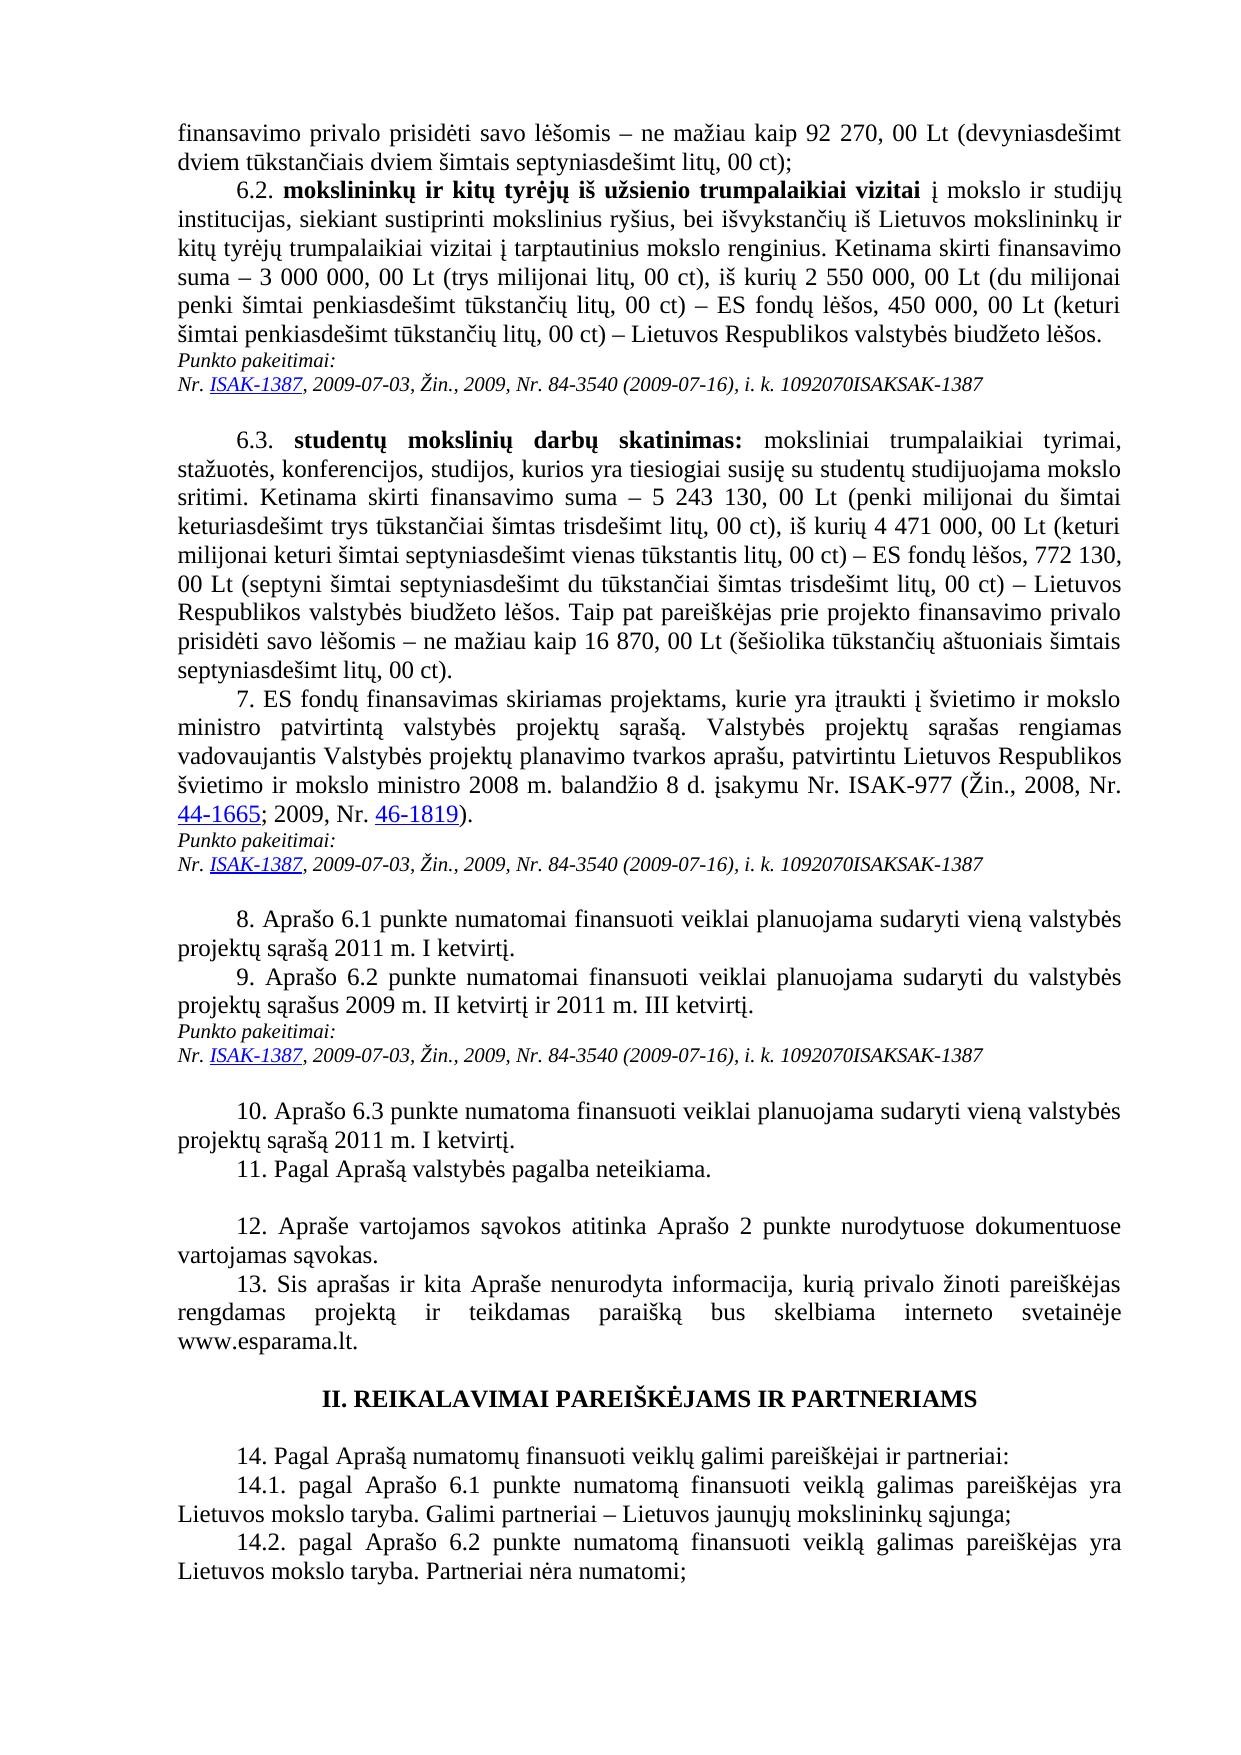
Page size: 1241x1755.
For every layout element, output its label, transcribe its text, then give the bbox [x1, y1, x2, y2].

text 14.1. pagal Aprašo 6.1 punkte numatomą finansuoti veiklą galimas pareiškėjas yra Lietuvos mokslo taryba. Galimi partneriai – Lietuvos jaunųjų mokslininkų sąjunga; [177, 1470, 1122, 1527]
text 14. Pagal Aprašą numatomų finansuoti veiklų galimi pareiškėjai ir partneriai: [177, 1441, 1122, 1470]
text 12. Apraše vartojamos sąvokos atitinka Aprašo 2 punkte nurodytuose dokumentuose vartojamas sąvokas. [177, 1211, 1122, 1269]
text 6.3. studentų mokslinių darbų skatinimas: moksliniai trumpalaikiai tyrimai, stažuotės, konferencijos, studijos, kurios yra tiesiogiai susiję su studentų studijuojama mokslo sritimi. Ketinama skirti finansavimo suma – 5 243 130, 00 Lt (penki milijonai du šimtai keturiasdešimt trys tūkstančiai šimtas trisdešimt litų, 00 ct), iš kurių 4 471 000, 00 Lt (keturi milijonai keturi šimtai septyniasdešimt vienas tūkstantis litų, 00 ct) – ES fondų lėšos, 772 130, 00 Lt (septyni šimtai septyniasdešimt du tūkstančiai šimtas trisdešimt litų, 00 ct) – Lietuvos Respublikos valstybės biudžeto lėšos. Taip pat pareiškėjas prie projekto finansavimo privalo prisidėti savo lėšomis – ne mažiau kaip 16 870, 00 Lt (šešiolika tūkstančių aštuoniais šimtais septyniasdešimt litų, 00 ct). [177, 425, 1122, 684]
text II. REIKALAVIMAI PAREIŠKĖJAMS IR PARTNERIAMS [177, 1384, 1122, 1412]
text 9. Aprašo 6.2 punkte numatomai finansuoti veiklai planuojama sudaryti du valstybės projektų sąrašus 2009 m. II ketvirtį ir 2011 m. III ketvirtį. [177, 962, 1122, 1019]
text 7. ES fondų finansavimas skiriamas projektams, kurie yra įtraukti į švietimo ir mokslo ministro patvirtintą valstybės projektų sąrašą. Valstybės projektų sąrašas rengiamas vadovaujantis Valstybės projektų planavimo tvarkos aprašu, patvirtintu Lietuvos Respublikos švietimo ir mokslo ministro 2008 m. balandžio 8 d. įsakymu Nr. ISAK-977 (Žin., 2008, Nr. 44-1665; 2009, Nr. 46-1819). [177, 684, 1122, 827]
text Punkto pakeitimai: [177, 827, 1122, 852]
text Nr. ISAK-1387, 2009-07-03, Žin., 2009, Nr. 84-3540 (2009-07-16), i. k. 1092070ISAKSAK-1387 [177, 1043, 1122, 1067]
text 11. Pagal Aprašą valstybės pagalba neteikiama. [177, 1154, 1122, 1182]
text finansavimo privalo prisidėti savo lėšomis – ne mažiau kaip 92 270, 00 Lt (devyniasdešimt dviem tūkstančiais dviem šimtais septyniasdešimt litų, 00 ct); [177, 118, 1122, 176]
text 13. Sis aprašas ir kita Apraše nenurodyta informacija, kurią privalo žinoti pareiškėjas rengdamas projektą ir teikdamas paraišką bus skelbiama interneto svetainėje www.esparama.lt. [177, 1269, 1122, 1355]
text Nr. ISAK-1387, 2009-07-03, Žin., 2009, Nr. 84-3540 (2009-07-16), i. k. 1092070ISAKSAK-1387 [177, 852, 1122, 876]
text 8. Aprašo 6.1 punkte numatomai finansuoti veiklai planuojama sudaryti vieną valstybės projektų sąrašą 2011 m. I ketvirtį. [177, 904, 1122, 962]
text 10. Aprašo 6.3 punkte numatoma finansuoti veiklai planuojama sudaryti vieną valstybės projektų sąrašą 2011 m. I ketvirtį. [177, 1096, 1122, 1154]
text 6.2. mokslininkų ir kitų tyrėjų iš užsienio trumpalaikiai vizitai į mokslo ir studijų institucijas, siekiant sustiprinti mokslinius ryšius, bei išvykstančių iš Lietuvos mokslininkų ir kitų tyrėjų trumpalaikiai vizitai į tarptautinius mokslo renginius. Ketinama skirti finansavimo suma – 3 000 000, 00 Lt (trys milijonai litų, 00 ct), iš kurių 2 550 000, 00 Lt (du milijonai penki šimtai penkiasdešimt tūkstančių litų, 00 ct) – ES fondų lėšos, 450 000, 00 Lt (keturi šimtai penkiasdešimt tūkstančių litų, 00 ct) – Lietuvos Respublikos valstybės biudžeto lėšos. [177, 176, 1122, 348]
text 14.2. pagal Aprašo 6.2 punkte numatomą finansuoti veiklą galimas pareiškėjas yra Lietuvos mokslo taryba. Partneriai nėra numatomi; [177, 1527, 1122, 1585]
text Punkto pakeitimai: [177, 348, 1122, 372]
text Punkto pakeitimai: [177, 1019, 1122, 1043]
text Nr. ISAK-1387, 2009-07-03, Žin., 2009, Nr. 84-3540 (2009-07-16), i. k. 1092070ISAKSAK-1387 [177, 372, 1122, 396]
